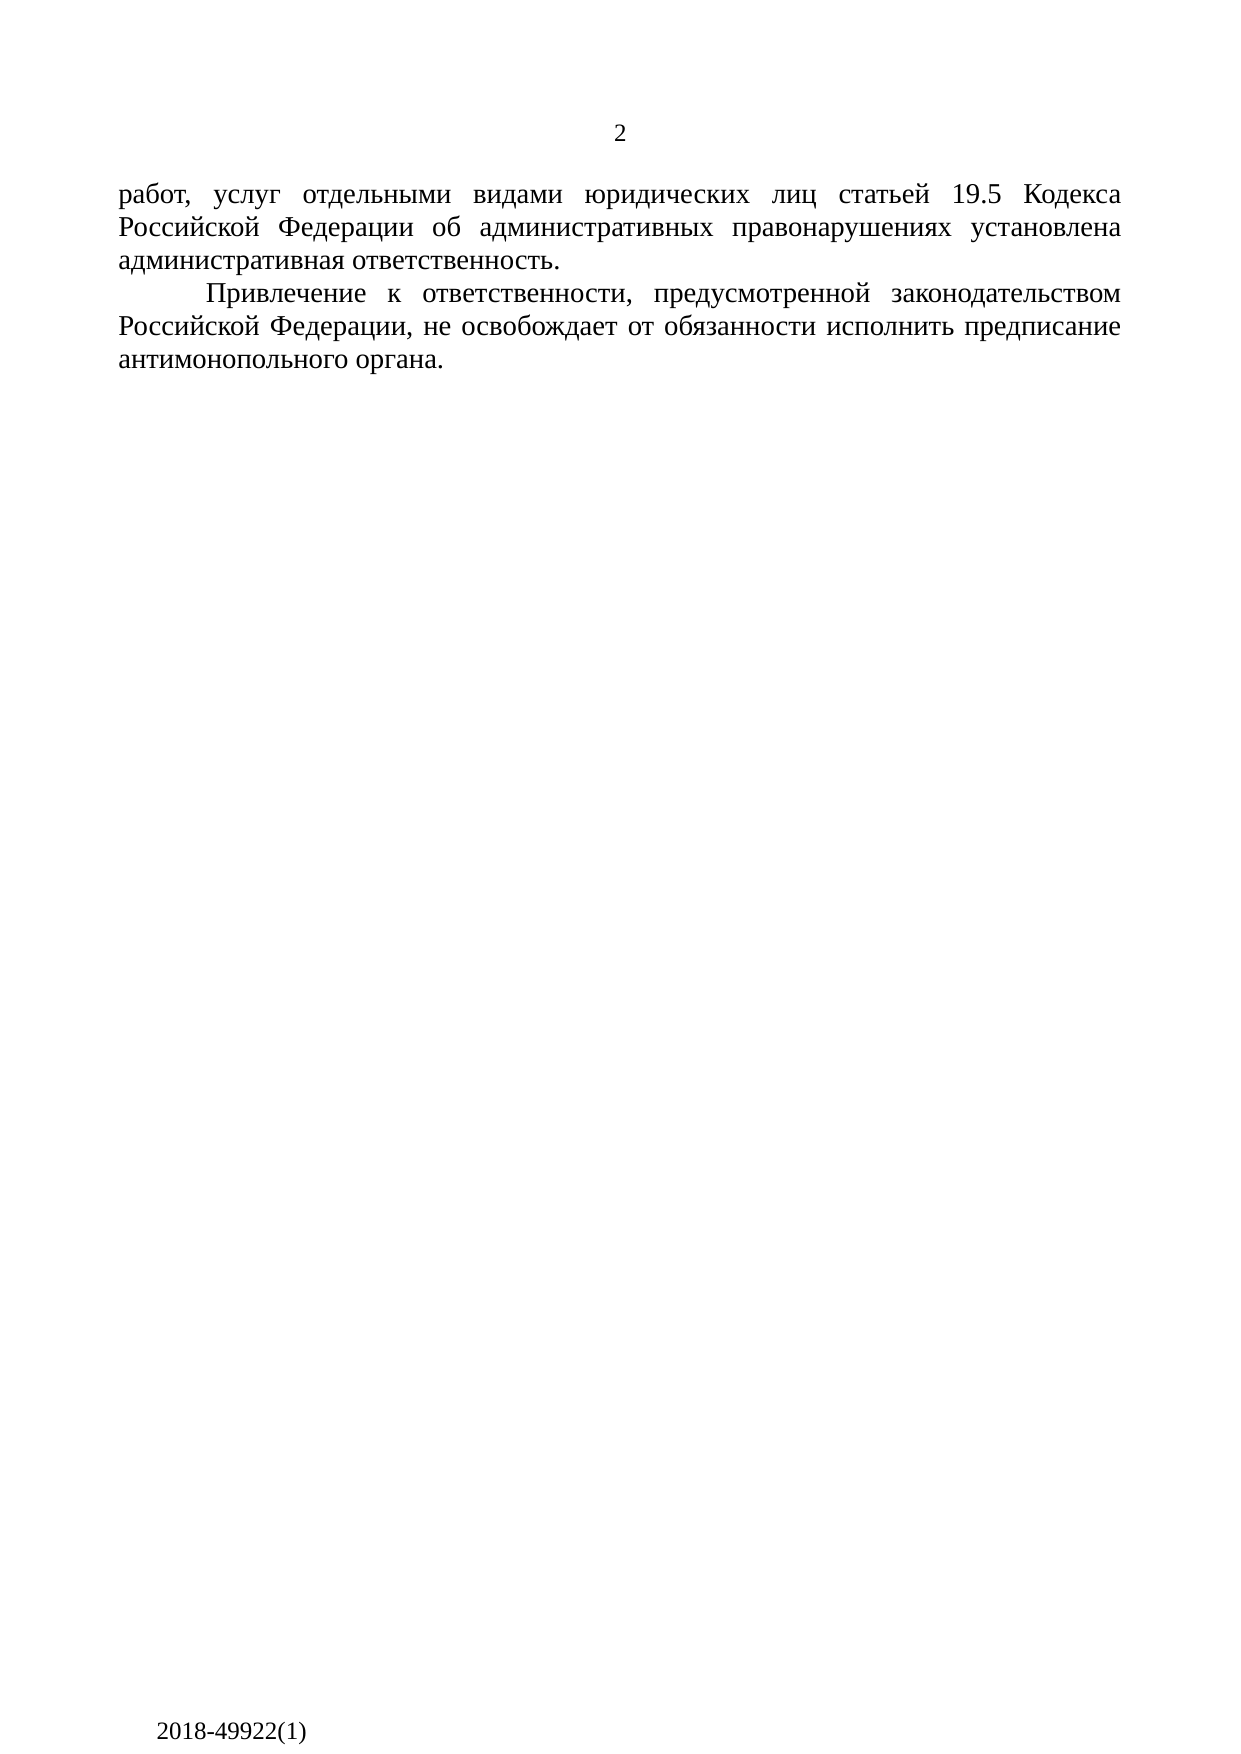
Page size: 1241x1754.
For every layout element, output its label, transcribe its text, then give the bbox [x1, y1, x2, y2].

text Привлечение к ответственности, предусмотренной законодательством Российской Федерации, не освобождает от обязанности исполнить предписание антимонопольного органа. [118, 276, 1122, 375]
text работ, услуг отдельными видами юридических лиц статьей 19.5 Кодекса Российской Федерации об административных правонарушениях установлена административная ответственность. [118, 176, 1122, 276]
